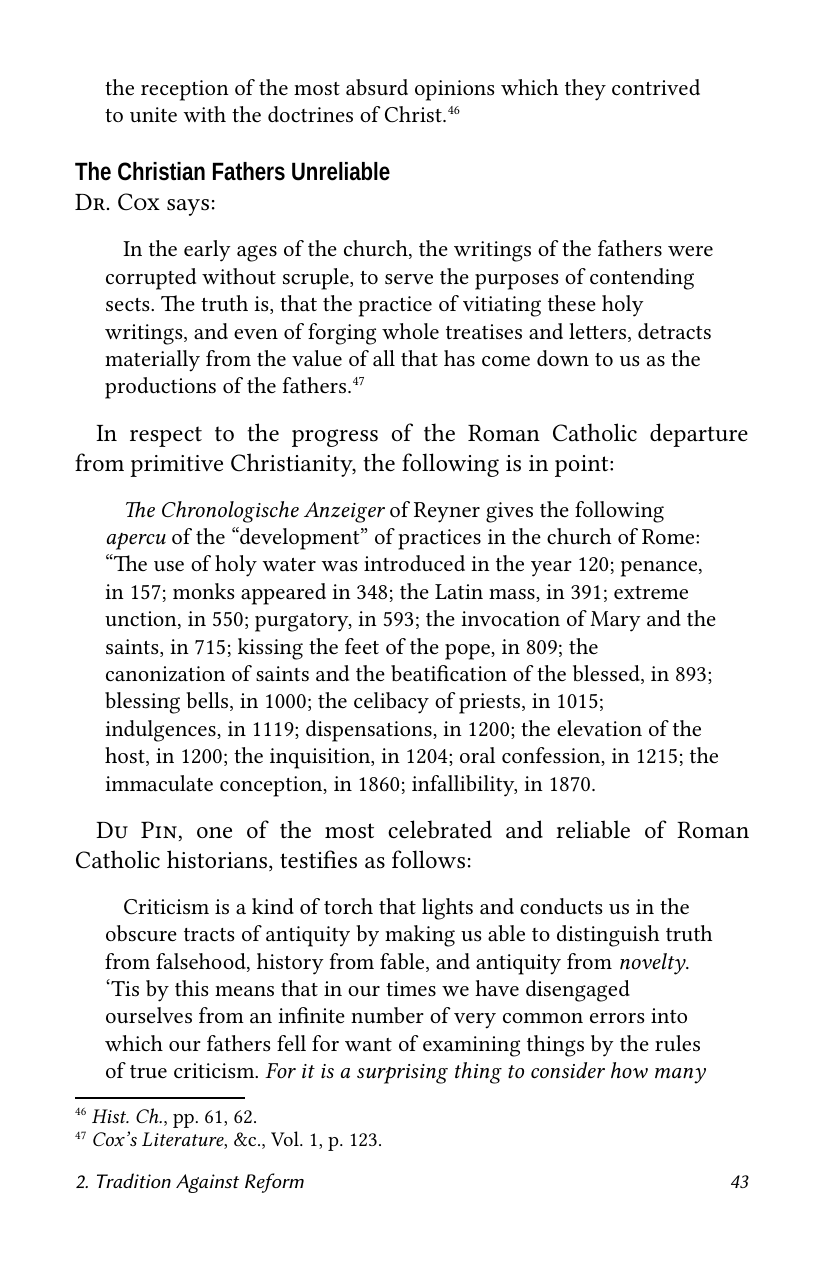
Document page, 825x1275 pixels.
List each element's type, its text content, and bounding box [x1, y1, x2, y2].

text the reception of the most absurd opinions which they contrived to unite with the doctrines of Christ. [105, 75, 720, 128]
subtitle The Christian Fathers Unreliable [75, 157, 750, 185]
text Dr. Cox says: [75, 188, 750, 217]
text Hist. Ch., pp. 61, 62. [75, 1104, 750, 1128]
text Du Pin, one of the most celebrated and reliable of Roman Catholic historians, testifies as follows: [75, 816, 750, 874]
text Criticism is a kind of torch that lights and conducts us in the obscure tracts of antiquity by making us able to distinguish truth from falsehood, history from fable, and antiquity from novelty. ‘Tis by this means that in our times we have disengaged ourselves from an infinite number of very common errors into which our fathers fell for want of examining things by the rules of true criticism. For it is a surprising thing to consider how many [105, 894, 720, 1084]
text The Chronologische Anzeiger of Reyner gives the following apercu of the “development” of practices in the church of Rome: “The use of holy water was introduced in the year 120; penance, in 157; monks appeared in 348; the Latin mass, in 391; extreme unction, in 550; purgatory, in 593; the invocation of Mary and the saints, in 715; kissing the feet of the pope, in 809; the canonization of saints and the beatification of the blessed, in 893; blessing bells, in 1000; the celibacy of priests, in 1015; indulgences, in 1119; dispensations, in 1200; the elevation of the host, in 1200; the inquisition, in 1204; oral confession, in 1215; the immaculate conception, in 1860; infallibility, in 1870. [105, 497, 720, 797]
text Cox’s Literature, &c., Vol. 1, p. 123. [75, 1128, 750, 1152]
text In the early ages of the church, the writings of the fathers were corrupted without scruple, to serve the purposes of contending sects. The truth is, that the practice of vitiating these holy writings, and even of forging whole treatises and letters, detracts materially from the value of all that has come down to us as the productions of the fathers. [105, 236, 720, 399]
text In respect to the progress of the Roman Catholic departure from primitive Christianity, the following is in point: [75, 419, 750, 477]
